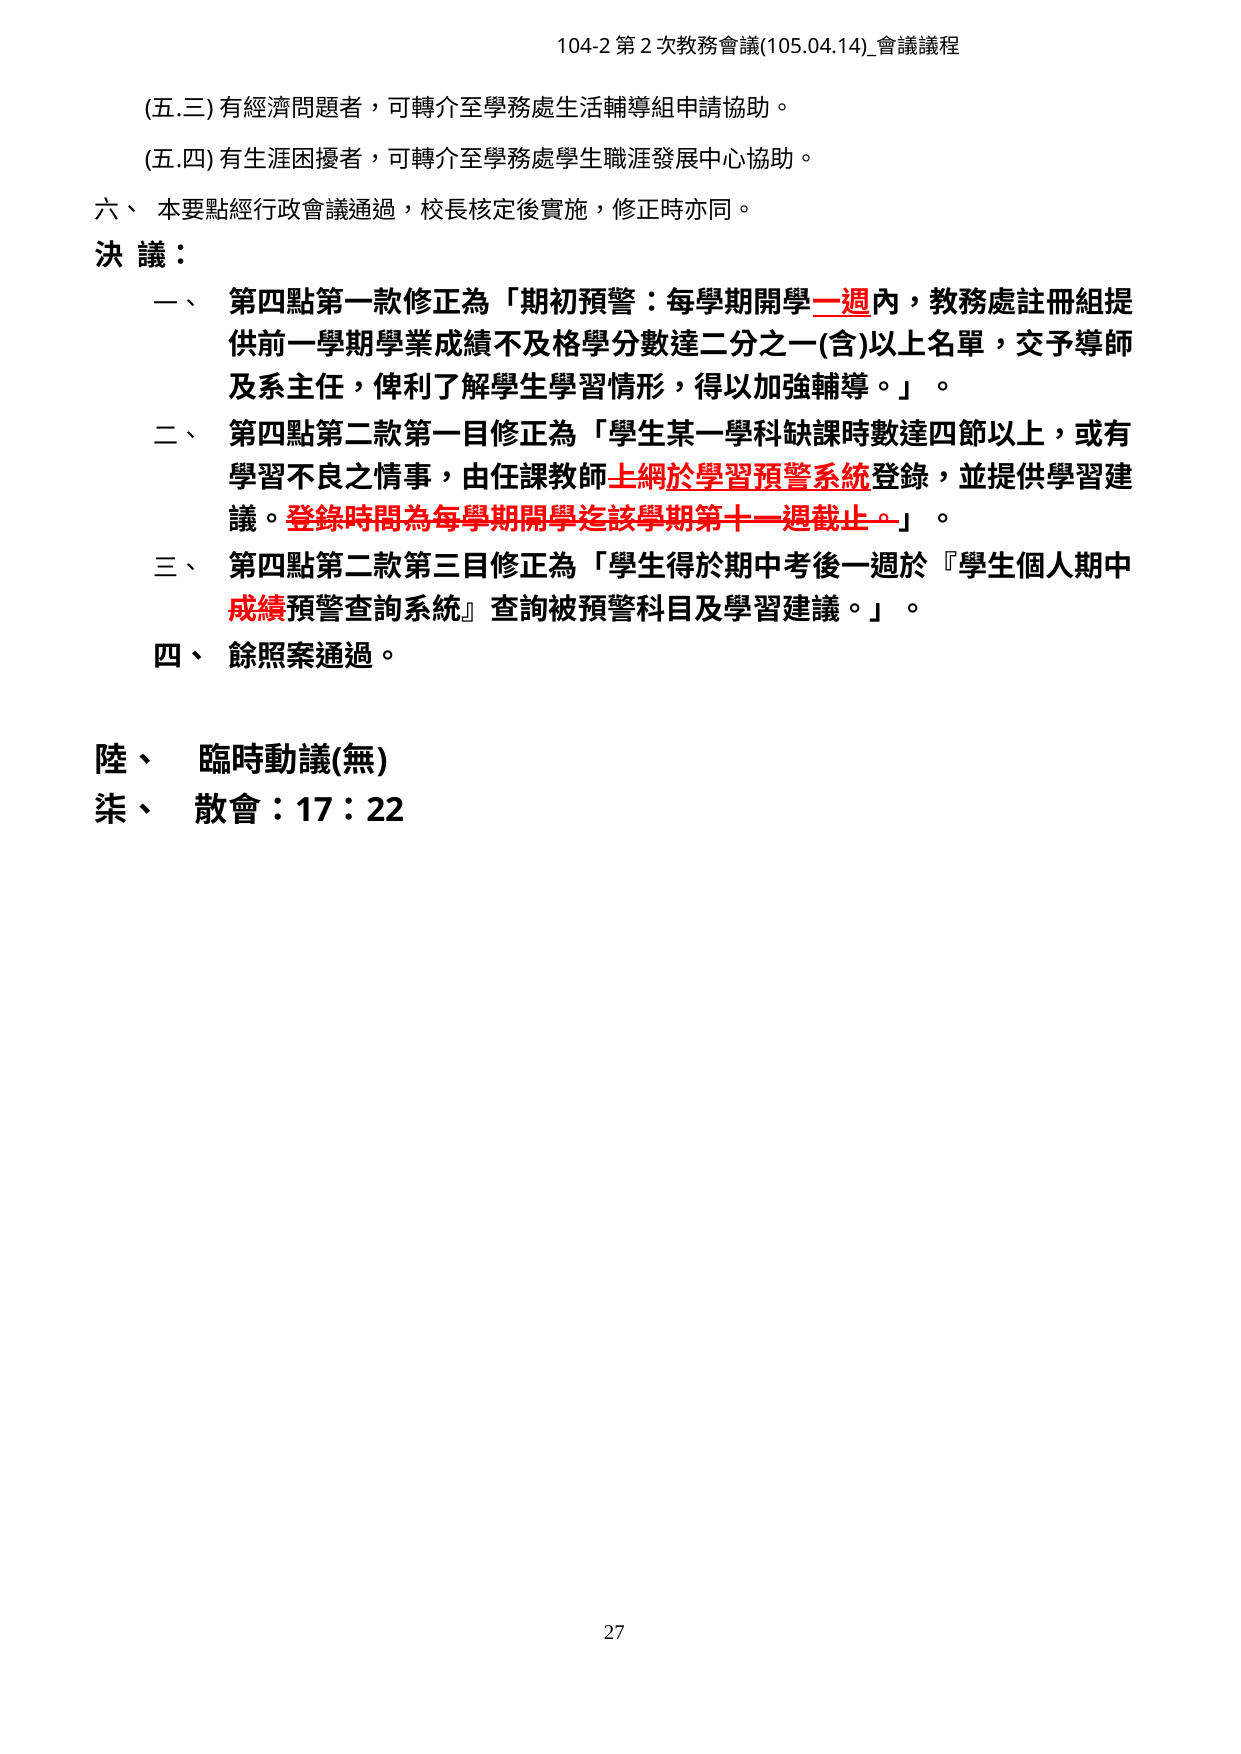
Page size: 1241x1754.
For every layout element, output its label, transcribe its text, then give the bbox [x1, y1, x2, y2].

list 臨時動議(無) [94, 732, 1134, 781]
list 有生涯困擾者，可轉介至學務處學生職涯發展中心協助。 [144, 139, 1134, 174]
list 散會：17：22 [94, 793, 1134, 829]
list 有經濟問題者，可轉介至學務處生活輔導組申請協助。 [144, 89, 1134, 123]
list 第四點第二款第三目修正為「學生得於期中考後一週於『學生個人期中成績預警查詢系統』查詢被預警科目及學習建議。」。 [153, 543, 1134, 627]
list 第四點第二款第一目修正為「學生某一學科缺課時數達四節以上，或有學習不良之情事，由任課教師上網於學習預警系統登錄，並提供學習建議。登錄時間為每學期開學迄該學期第十一週截止。」。 [153, 411, 1134, 538]
list 餘照案通過。 [153, 633, 1134, 675]
text 決 議： [94, 231, 1134, 273]
list 本要點經行政會議通過，校長核定後實施，修正時亦同。 [94, 190, 1134, 226]
list 第四點第一款修正為「期初預警：每學期開學一週內，教務處註冊組提供前一學期學業成績不及格學分數達二分之一(含)以上名單，交予導師及系主任，俾利了解學生學習情形，得以加強輔導。」。 [153, 279, 1134, 406]
